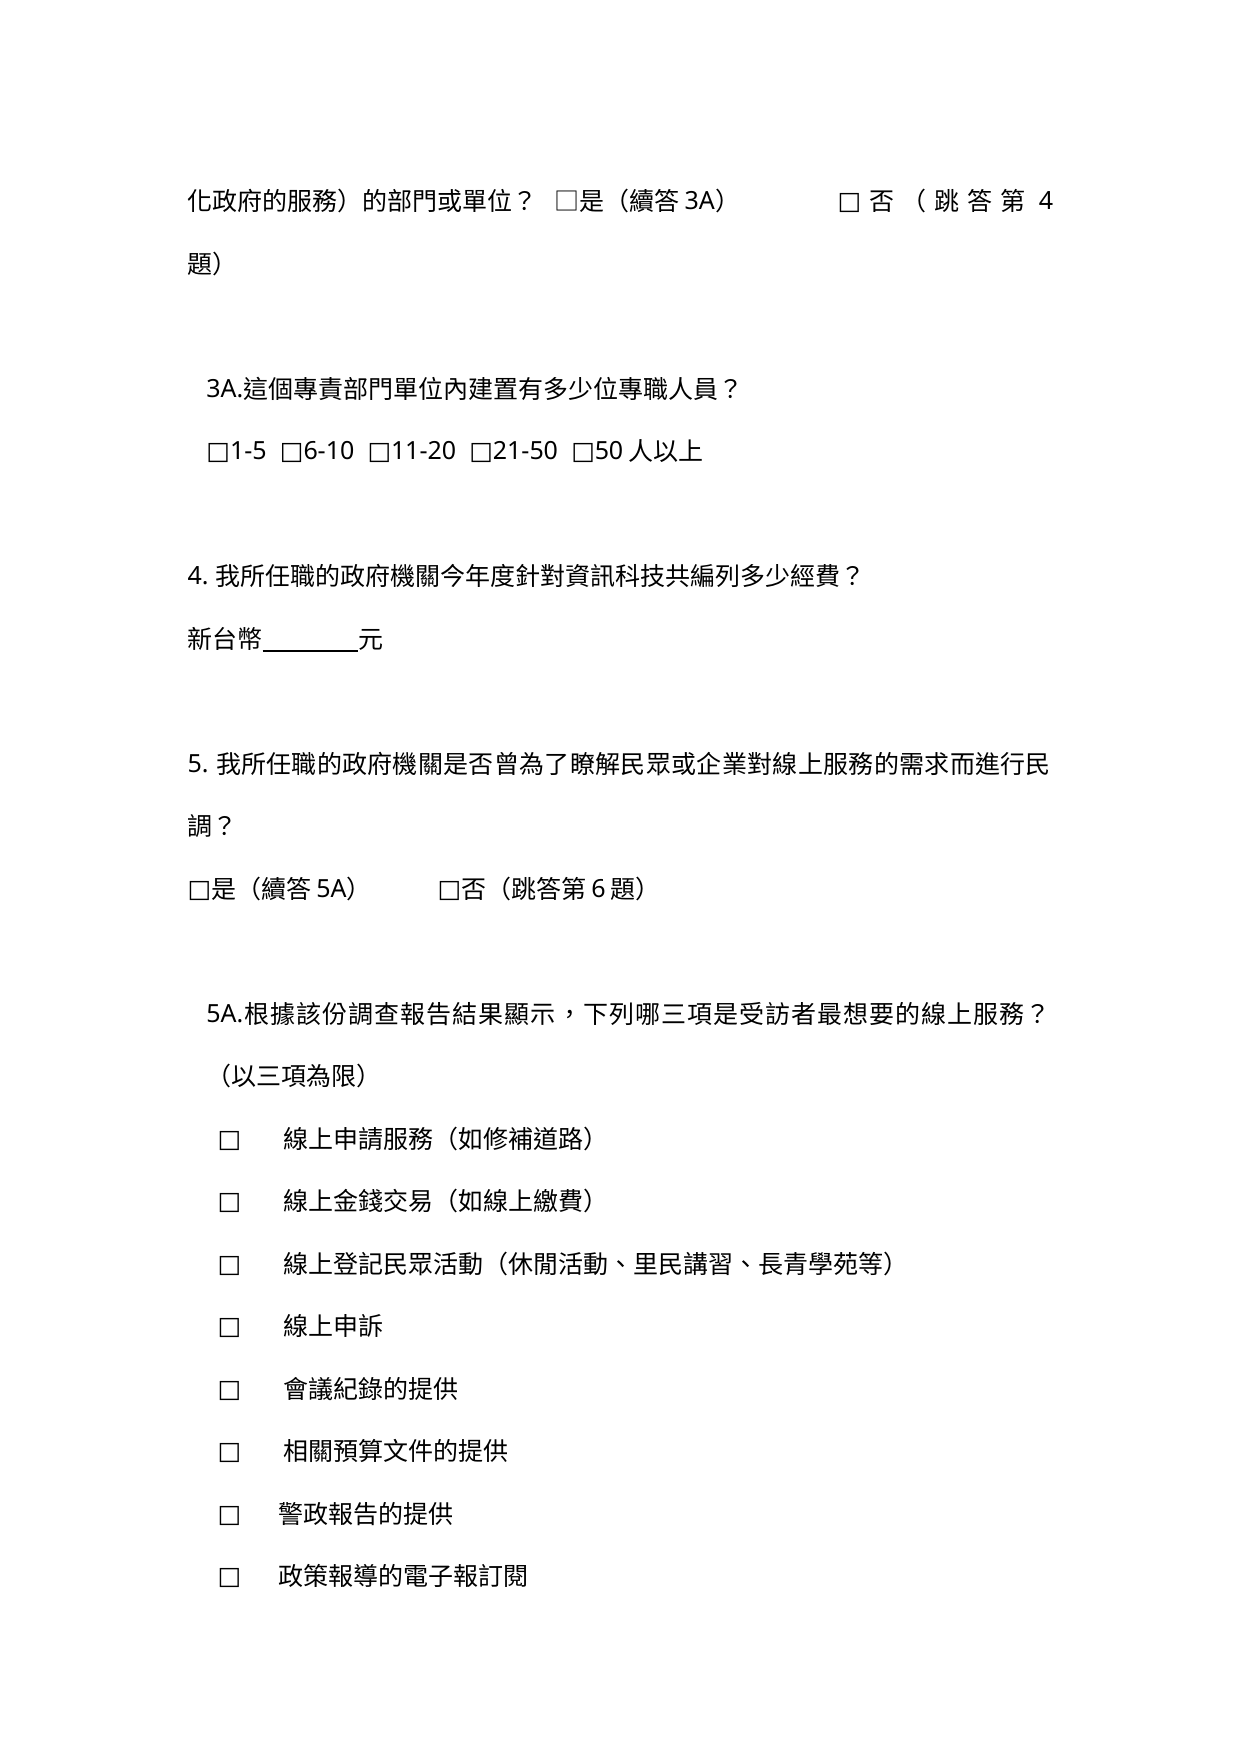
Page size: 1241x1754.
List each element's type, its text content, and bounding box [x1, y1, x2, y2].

table_cell 線上登記民眾活動（休閒活動、里民講習、長青學苑等） [272, 1221, 1110, 1283]
table_cell 相關預算文件的提供 [272, 1408, 1110, 1471]
text □是（續答5A） □否（跳答第6題） [187, 846, 1053, 908]
table_cell 線上申訴 [272, 1283, 1110, 1346]
table_cell □ [218, 1158, 272, 1221]
table_cell □ [218, 1283, 272, 1346]
table_cell □ [218, 1471, 267, 1533]
table_cell 線上金錢交易（如線上繳費） [272, 1158, 1110, 1221]
table_cell □ [218, 1533, 267, 1596]
text 化政府的服務）的部門或單位？ □是（續答3A） □否（跳答第4題） [187, 158, 1053, 283]
text 5A.根據該份調查報告結果顯示，下列哪三項是受訪者最想要的線上服務？（以三項為限） [206, 971, 1053, 1096]
table_header 線上申請服務（如修補道路） [272, 1096, 1110, 1158]
table_cell 政策報導的電子報訂閱 [267, 1533, 1110, 1596]
text 5. 我所任職的政府機關是否曾為了瞭解民眾或企業對線上服務的需求而進行民調？ [187, 721, 1053, 846]
table_cell □ [218, 1346, 272, 1408]
table_cell □ [218, 1221, 272, 1283]
table_cell 會議紀錄的提供 [272, 1346, 1110, 1408]
table_cell □ [218, 1408, 272, 1471]
table_cell 警政報告的提供 [267, 1471, 1110, 1533]
text 3A.這個專責部門單位內建置有多少位專職人員？ [187, 346, 1053, 408]
table_header □ [218, 1096, 272, 1158]
text 4. 我所任職的政府機關今年度針對資訊科技共編列多少經費？ [187, 533, 1053, 596]
text 新台幣 元 [187, 596, 1053, 721]
text □1-5 □6-10 □11-20 □21-50 □50人以上 [187, 408, 1053, 471]
